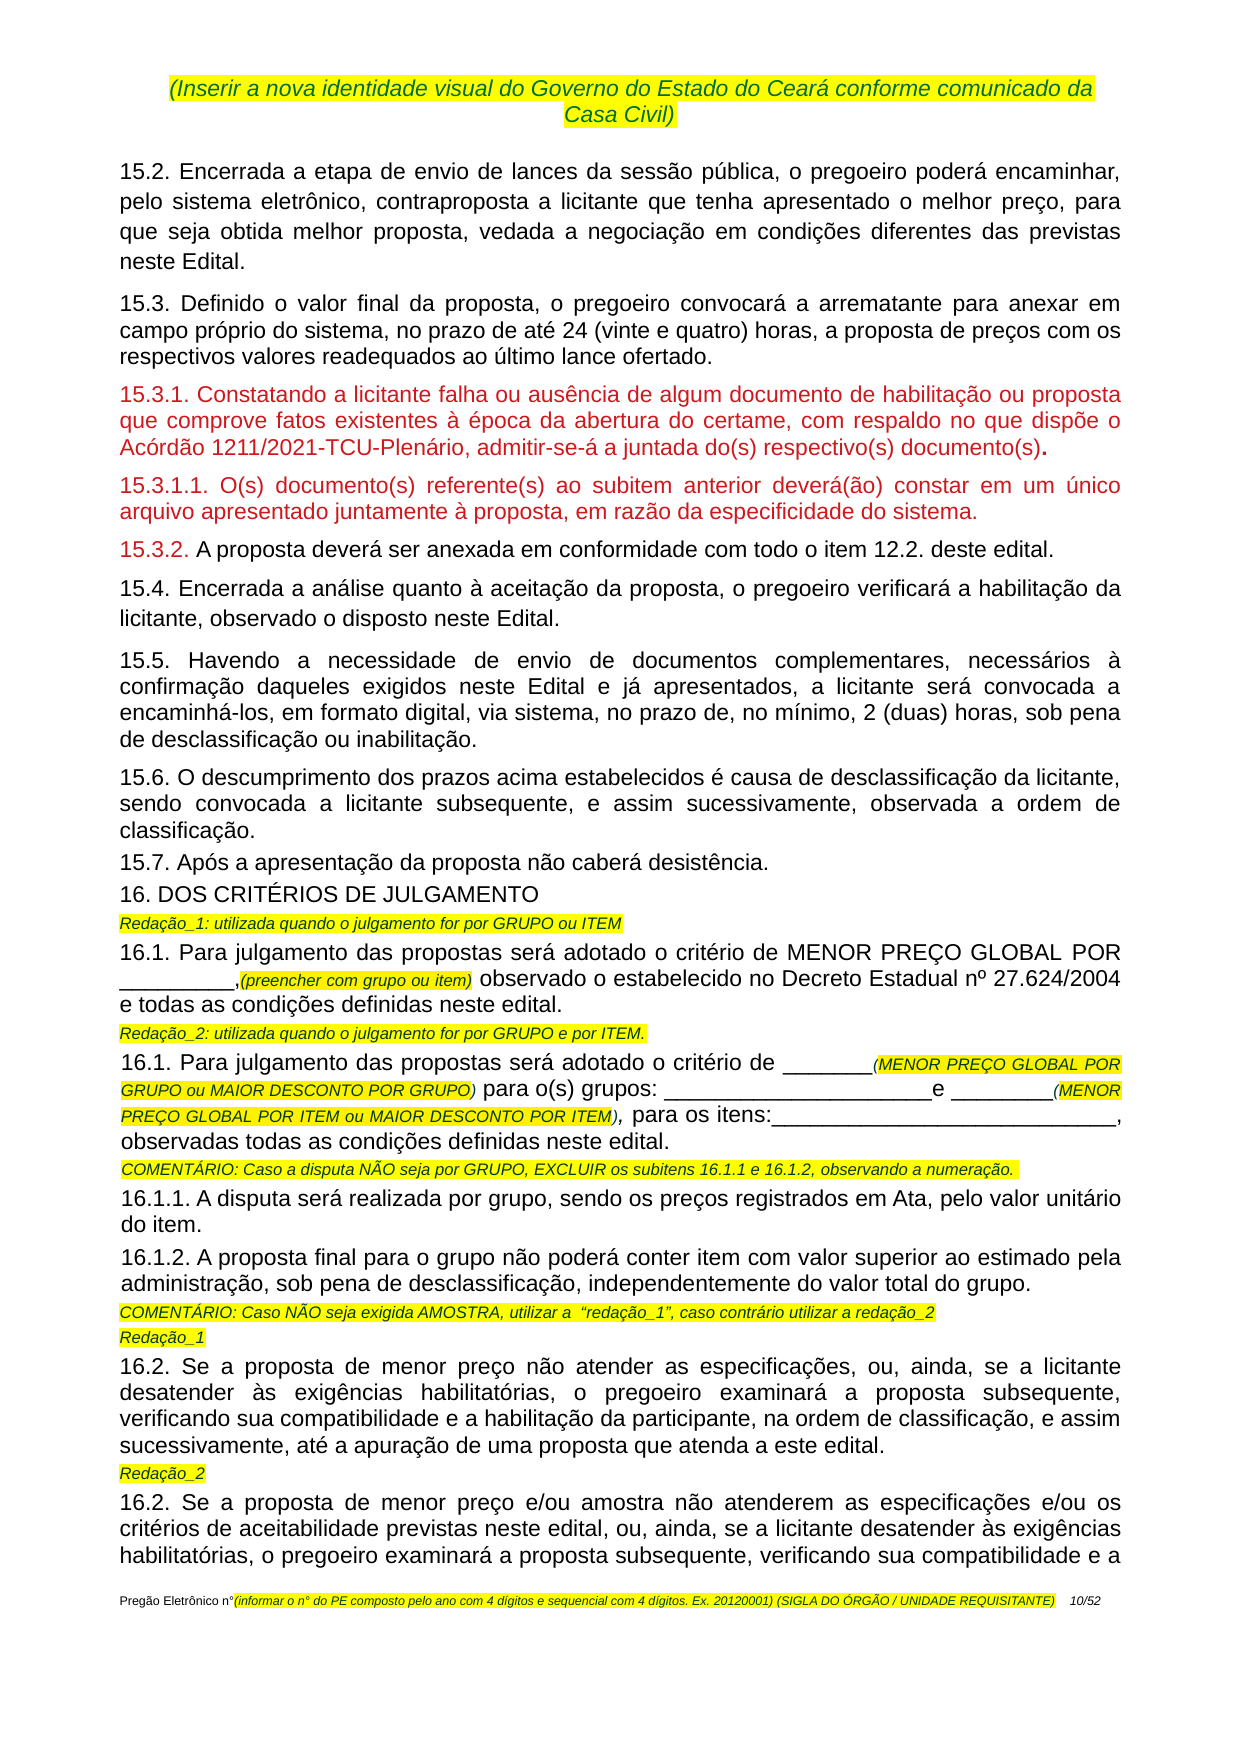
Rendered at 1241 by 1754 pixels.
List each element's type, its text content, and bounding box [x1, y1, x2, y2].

text 16.1.1. A disputa será realizada por grupo, sendo os preços registrados em Ata, pelo valor unitário do item. [121, 1185, 1122, 1238]
text Redação_2 [119, 1464, 1121, 1483]
text 16.2. Se a proposta de menor preço e/ou amostra não atenderem as especificações e/ou os critérios de aceitabilidade previstas neste edital, ou, ainda, se a licitante desatender às exigências habilitatórias, o pregoeiro examinará a proposta subsequente, verificando sua compatibilidade e a [119, 1489, 1121, 1568]
text 16.2. Se a proposta de menor preço não atender as especificações, ou, ainda, se a licitante desatender às exigências habilitatórias, o pregoeiro examinará a proposta subsequente, verificando sua compatibilidade e a habilitação da participante, na ordem de classificação, e assim sucessivamente, até a apuração de uma proposta que atenda a este edital. [119, 1353, 1121, 1458]
text Redação_2: utilizada quando o julgamento for por GRUPO e por ITEM. [119, 1023, 1121, 1043]
text COMENTÁRIO: Caso NÃO seja exigida AMOSTRA, utilizar a “redação_1”, caso contrário utilizar a redação_2 [119, 1302, 1121, 1322]
list 15.4. Encerrada a análise quanto à aceitação da proposta, o pregoeiro verificará a habilitação da licitante, observado o disposto neste Edital. [119, 574, 1123, 631]
text COMENTÁRIO: Caso a disputa NÃO seja por GRUPO, EXCLUIR os subitens 16.1.1 e 16.1.2, observando a numeração. [121, 1160, 1121, 1179]
text 16.1. Para julgamento das propostas será adotado o critério de MENOR PREÇO GLOBAL POR _________,(preencher com grupo ou item) observado o estabelecido no Decreto Estadual nº 27.624/2004 e todas as condições definidas neste edital. [119, 938, 1121, 1018]
text 16.1. Para julgamento das propostas será adotado o critério de _______(MENOR PREÇO GLOBAL POR GRUPO ou MAIOR DESCONTO POR GRUPO) para o(s) grupos: _____________________e ________(MENOR PREÇO GLOBAL POR ITEM ou MAIOR DESCONTO POR ITEM), para os itens:___________________________, observadas todas as condições definidas neste edital. [121, 1049, 1122, 1154]
list 15.2. Encerrada a etapa de envio de lances da sessão pública, o pregoeiro poderá encaminhar, pelo sistema eletrônico, contraproposta a licitante que tenha apresentado o melhor preço, para que seja obtida melhor proposta, vedada a negociação em condições diferentes das previstas neste Edital. [119, 158, 1121, 274]
text Redação_1: utilizada quando o julgamento for por GRUPO ou ITEM [119, 913, 1121, 933]
text 16.1.2. A proposta final para o grupo não poderá conter item com valor superior ao estimado pela administração, sob pena de desclassificação, independentemente do valor total do grupo. [121, 1244, 1122, 1296]
text 15.3.1. Constatando a licitante falha ou ausência de algum documento de habilitação ou proposta que comprove fatos existentes à época da abertura do certame, com respaldo no que dispõe o Acórdão 1211/2021-TCU-Plenário, admitir-se-á a juntada do(s) respectivo(s) documento(s). [119, 381, 1121, 460]
text 15.7. Após a apresentação da proposta não caberá desistência. [119, 849, 1121, 875]
text 15.3. Definido o valor final da proposta, o pregoeiro convocará a arrematante para anexar em campo próprio do sistema, no prazo de até 24 (vinte e quatro) horas, a proposta de preços com os respectivos valores readequados ao último lance ofertado. [119, 290, 1121, 369]
text 15.3.2. A proposta deverá ser anexada em conformidade com todo o item 12.2. deste edital. [119, 536, 1121, 563]
text Redação_1 [119, 1327, 1121, 1347]
text 16. DOS CRITÉRIOS DE JULGAMENTO [119, 881, 1121, 907]
text 15.3.1.1. O(s) documento(s) referente(s) ao subitem anterior deverá(ão) constar em um único arquivo apresentado juntamente à proposta, em razão da especificidade do sistema. [119, 472, 1121, 524]
list 15.5. Havendo a necessidade de envio de documentos complementares, necessários à confirmação daqueles exigidos neste Edital e já apresentados, a licitante será convocada a encaminhá-los, em formato digital, via sistema, no prazo de, no mínimo, 2 (duas) horas, sob pena de desclassificação ou inabilitação. [119, 647, 1121, 752]
text 15.6. O descumprimento dos prazos acima estabelecidos é causa de desclassificação da licitante, sendo convocada a licitante subsequente, e assim sucessivamente, observada a ordem de classificação. [119, 764, 1121, 843]
